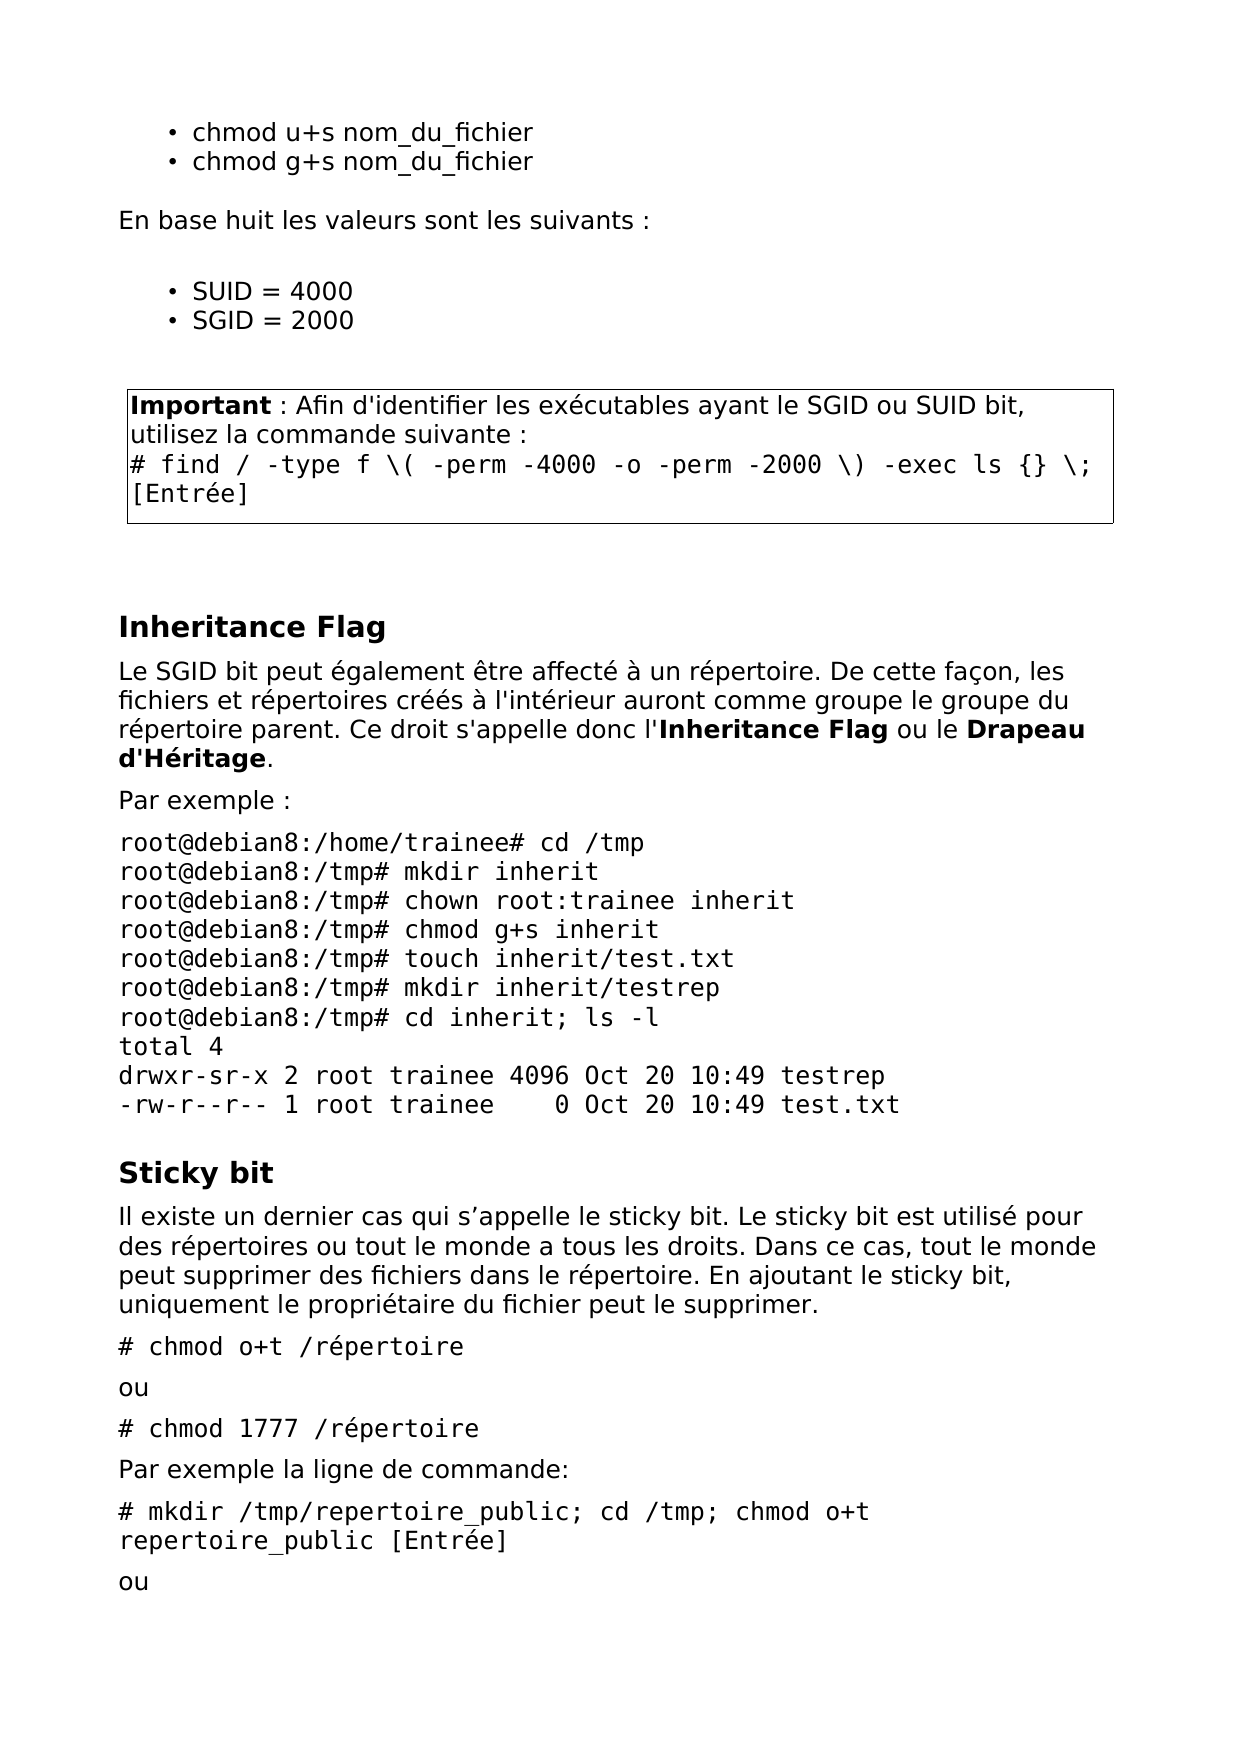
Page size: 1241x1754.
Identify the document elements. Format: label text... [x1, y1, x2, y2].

text En base huit les valeurs sont les suivants : [118, 206, 1122, 235]
text # mkdir /tmp/repertoire_public; cd /tmp; chmod o+t repertoire_public [Entrée] [118, 1497, 1122, 1555]
text root@debian8:/home/trainee# cd /tmp root@debian8:/tmp# mkdir inherit root@debian8:/tmp# chown root:trainee inherit root@debian8:/tmp# chmod g+s inherit root@debian8:/tmp# touch inherit/test.txt root@debian8:/tmp# mkdir inherit/testrep root@debian8:/tmp# cd inherit; ls -l total 4 drwxr-sr-x 2 root trainee 4096 Oct 20 10:49 testrep -rw-r--r-- 1 root trainee 0 Oct 20 10:49 test.txt [118, 828, 1122, 1119]
table_header Important : Afin d'identifier les exécutables ayant le SGID ou SUID bit, utilisez la commande suivante : # find / -type f \( -perm -4000 -o -perm -2000 \) -exec ls {} \; [Entrée] [128, 390, 1113, 523]
list chmod g+s nom_du_fichier [177, 147, 1122, 176]
text Il existe un dernier cas qui s’appelle le sticky bit. Le sticky bit est utilisé pour des répertoires ou tout le monde a tous les droits. Dans ce cas, tout le monde peut supprimer des fichiers dans le répertoire. En ajoutant le sticky bit, uniquement le propriétaire du fichier peut le supprimer. [118, 1203, 1122, 1319]
subtitle Sticky bit [118, 1156, 1122, 1190]
text ou [118, 1567, 1122, 1596]
text Par exemple : [118, 786, 1122, 815]
subtitle Inheritance Flag [118, 610, 1122, 644]
list SGID = 2000 [177, 306, 1122, 335]
text Par exemple la ligne de commande: [118, 1455, 1122, 1484]
list SUID = 4000 [177, 277, 1122, 306]
text # chmod o+t /répertoire [118, 1332, 1122, 1361]
list chmod u+s nom_du_fichier [177, 118, 1122, 147]
text ou [118, 1373, 1122, 1402]
text Le SGID bit peut également être affecté à un répertoire. De cette façon, les fichiers et répertoires créés à l'intérieur auront comme groupe le groupe du répertoire parent. Ce droit s'appelle donc l'Inheritance Flag ou le Drapeau d'Héritage. [118, 657, 1122, 773]
text # chmod 1777 /répertoire [118, 1414, 1122, 1443]
